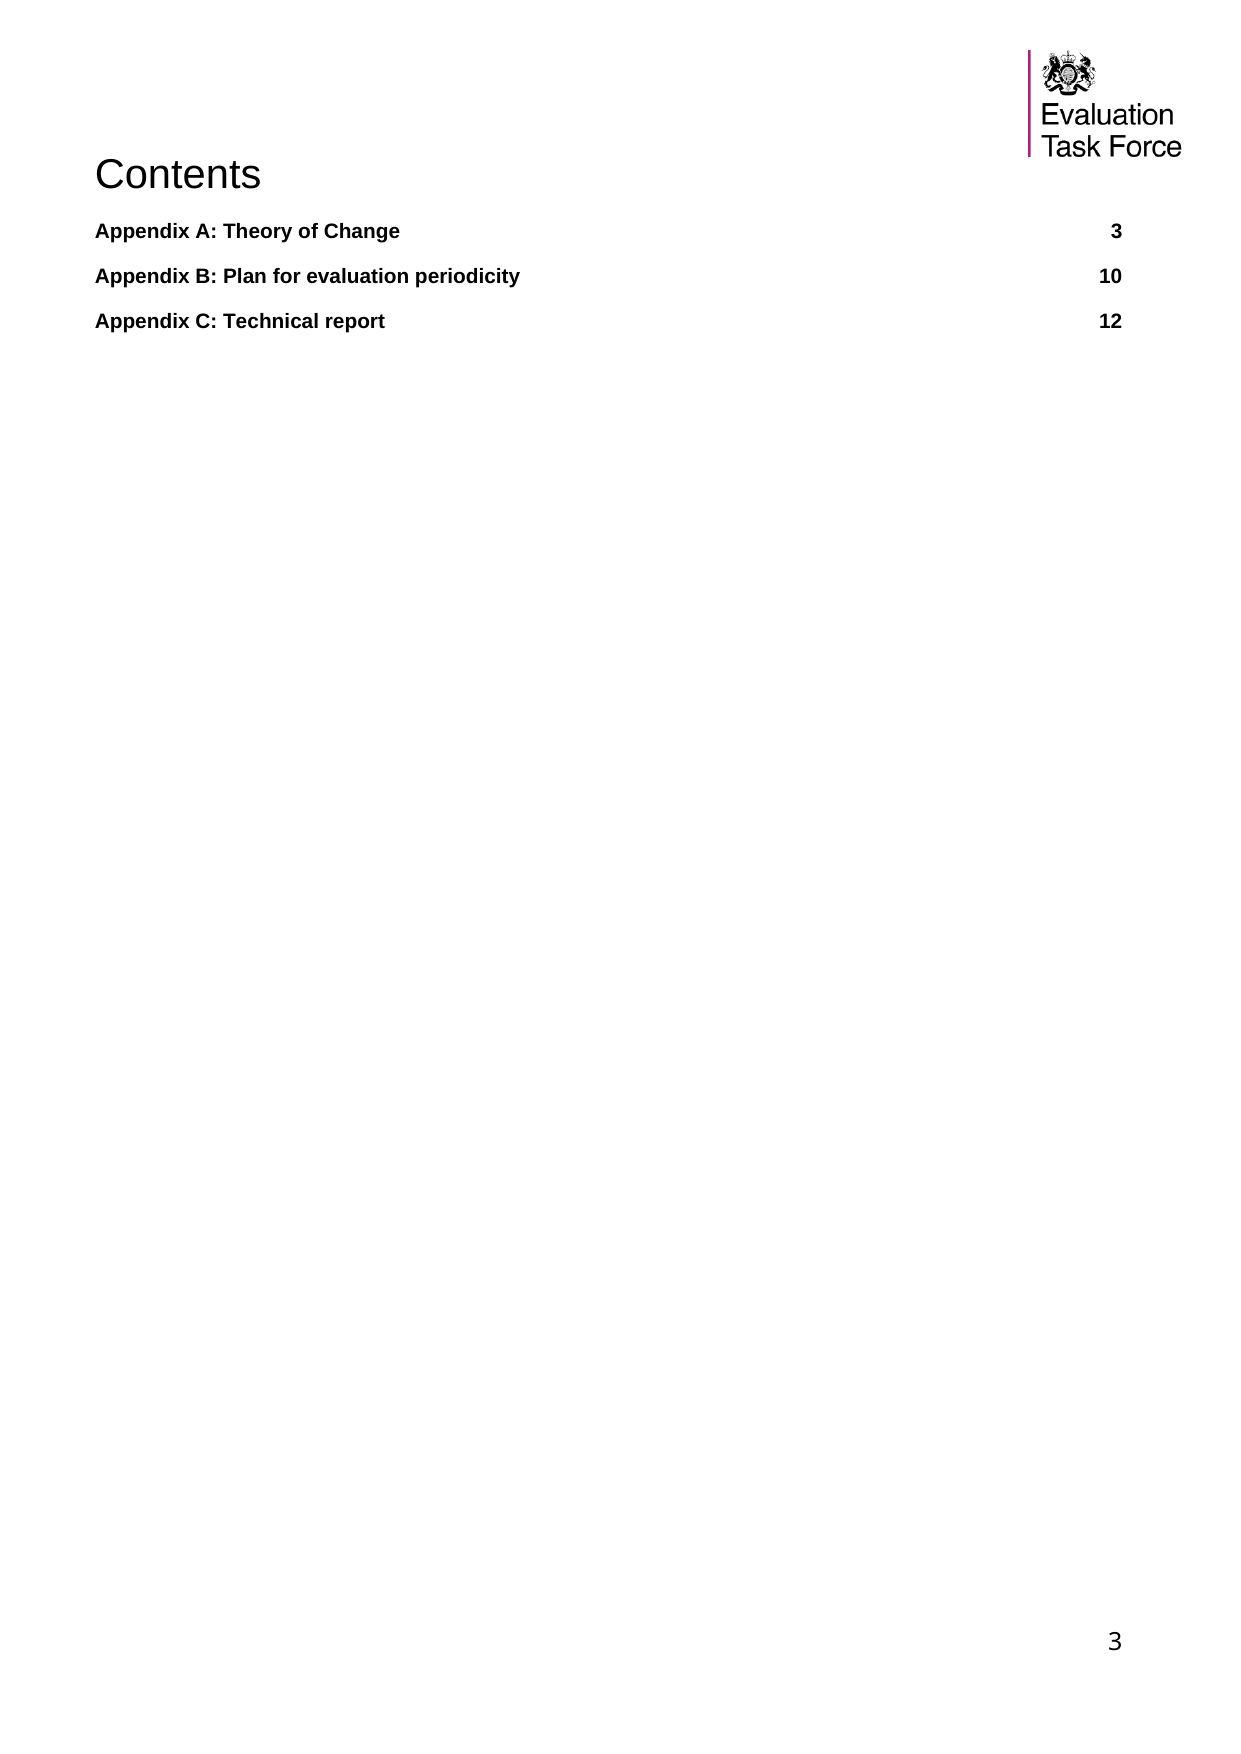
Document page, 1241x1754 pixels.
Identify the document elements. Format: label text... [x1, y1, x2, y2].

text Appendix A: Theory of Change 3 [94, 219, 1122, 243]
text Contents [94, 149, 1122, 197]
text Appendix B: Plan for evaluation periodicity 10 [94, 264, 1122, 288]
text Appendix C: Technical report 12 [94, 309, 1122, 333]
picture [1021, 43, 1186, 164]
